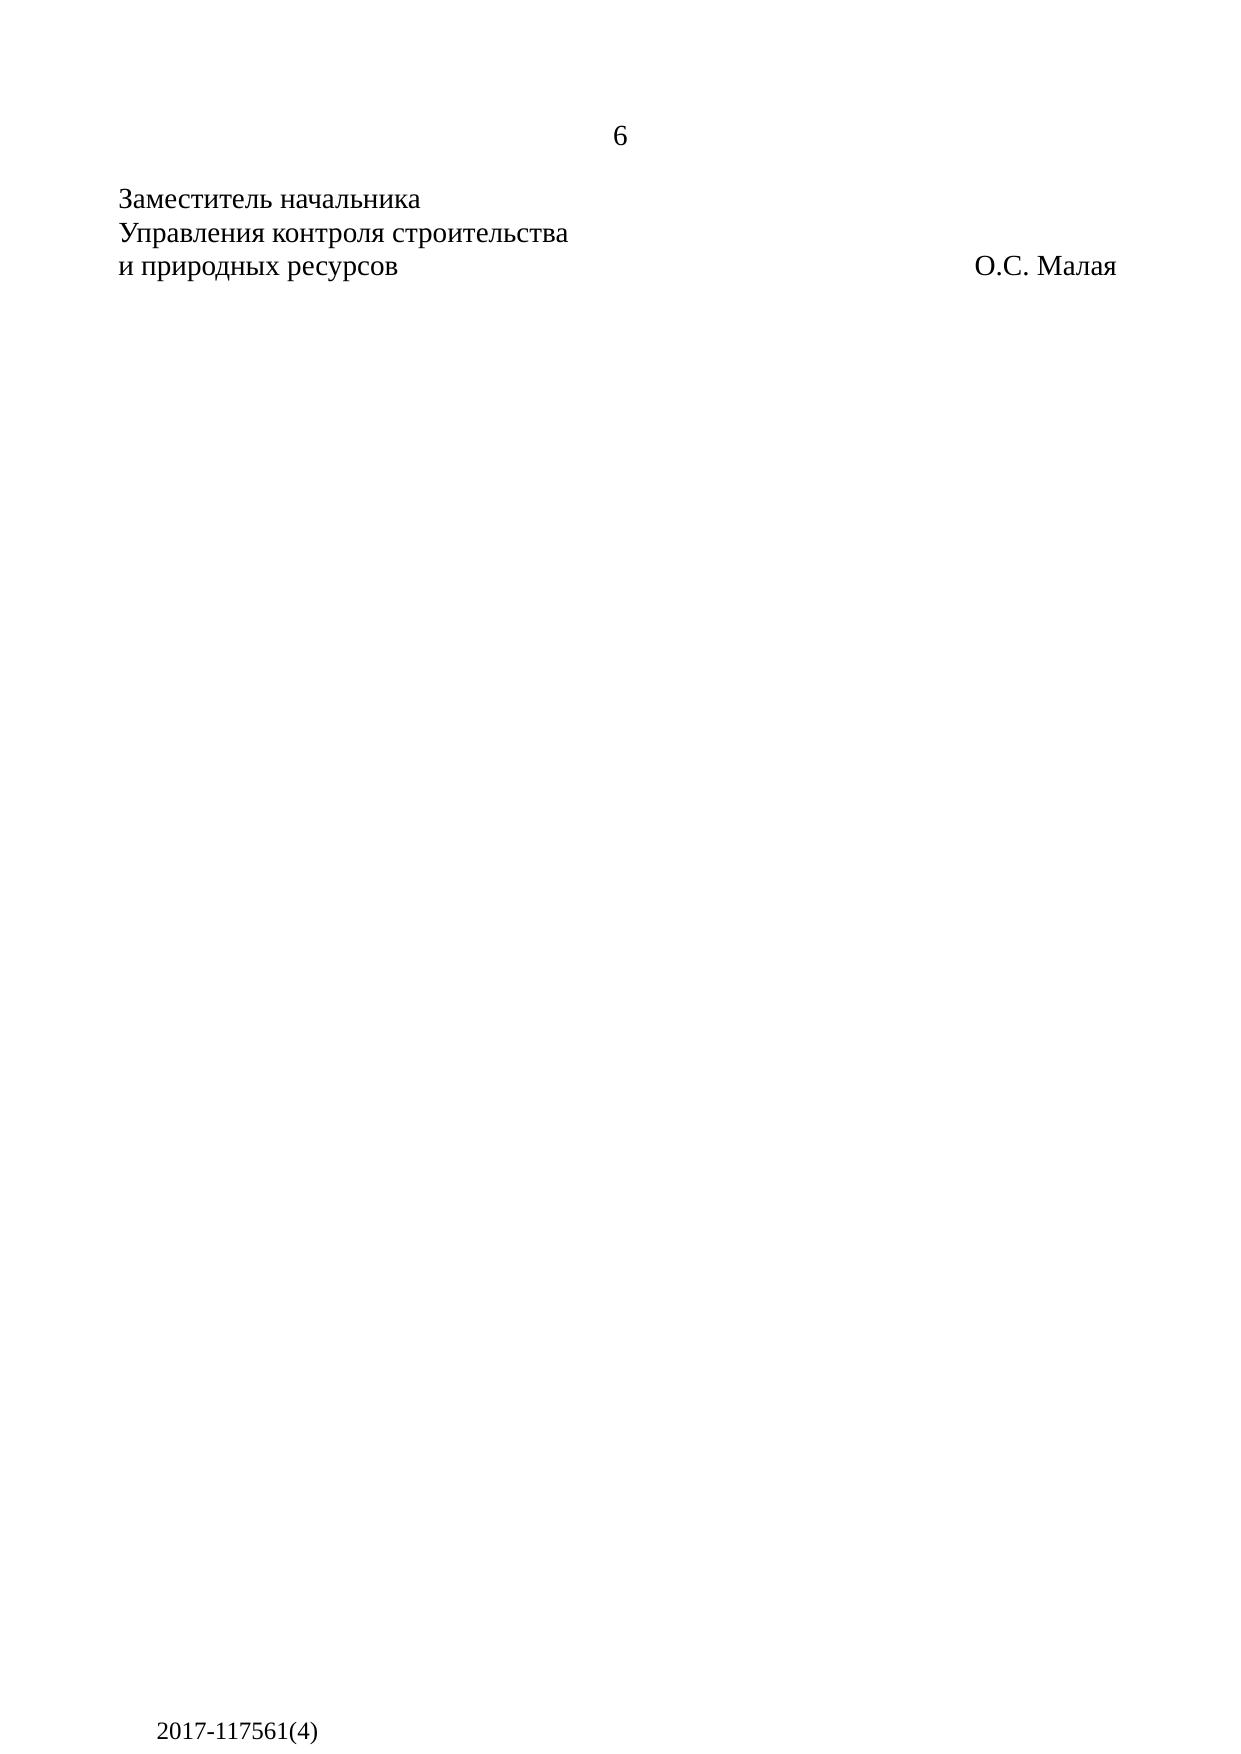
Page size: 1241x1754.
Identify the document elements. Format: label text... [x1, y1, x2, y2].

text Управления контроля строительства [118, 215, 1122, 248]
text Заместитель начальника [118, 181, 1122, 215]
text и природных ресурсов О.С. Малая [118, 248, 1122, 282]
